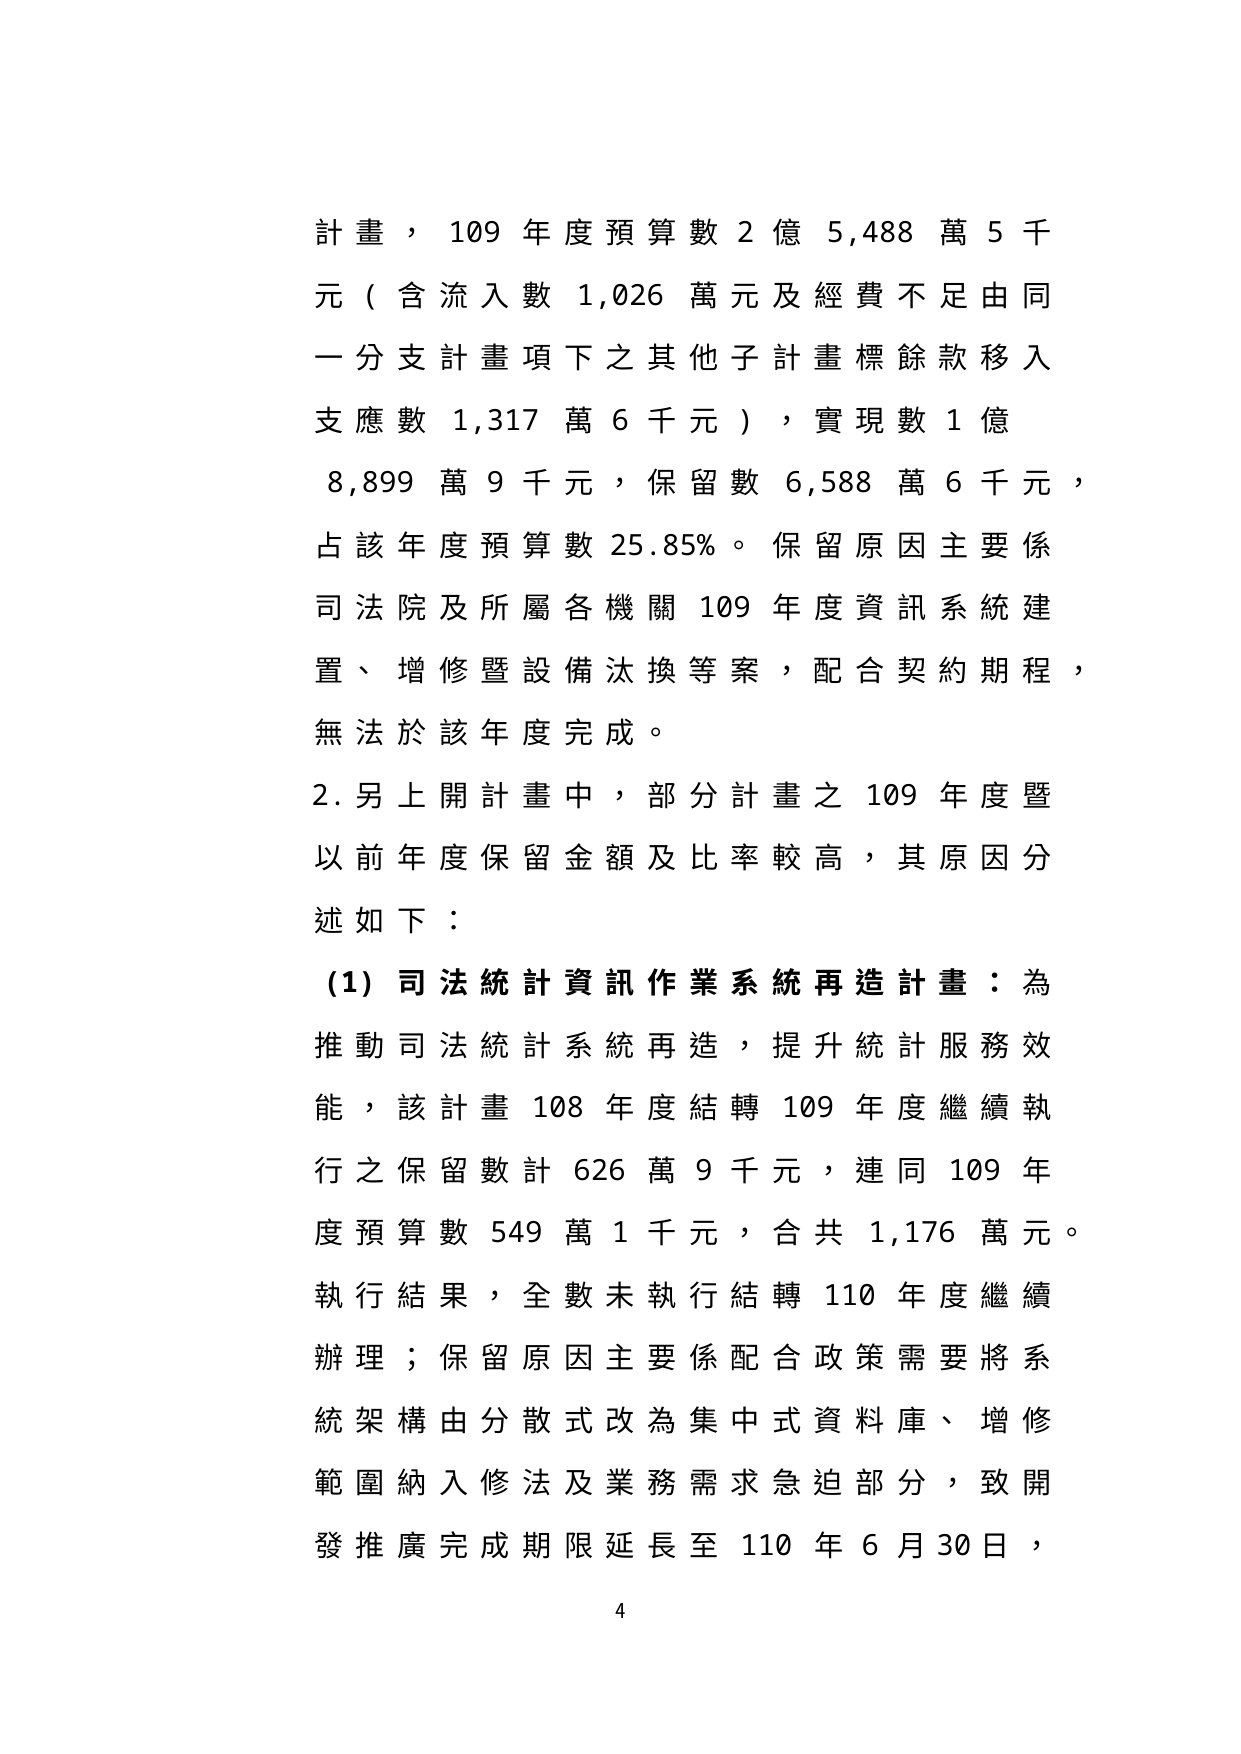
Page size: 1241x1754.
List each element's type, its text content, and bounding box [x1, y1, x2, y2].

text (1)司法統計資訊作業系統再造計畫：為推動司法統計系統再造，提升統計服務效能，該計畫108年度結轉109年度繼續執行之保留數計626萬9千元，連同109年度預算數549萬1千元，合共1,176萬元。執行結果，全數未執行結轉110年度繼續辦理；保留原因主要係配合政策需要將系統架構由分散式改為集中式資料庫、增修範圍納入修法及業務需求急迫部分，致開發推廣完成期限延長至110年6月30日，爰變更契約延長履約期限至110年6月30日。 [271, 939, 1058, 1564]
text 1.「司法院及所屬各機關109年度資訊系統建置、增修暨設備汰換等案」等9項子計畫，109年度預算數2億5,488萬5千元(含流入數1,026萬元及經費不足由同一分支計畫項下之其他子計畫標餘款移入支應數1,317萬6千元)，實現數1億8,899萬9千元，保留數6,588萬6千元，占該年度預算數25.85%。保留原因主要係司法院及所屬各機關109年度資訊系統建置、增修暨設備汰換等案，配合契約期程，無法於該年度完成。 [271, 189, 1058, 752]
text 2.另上開計畫中，部分計畫之109年度暨以前年度保留金額及比率較高，其原因分述如下： [271, 752, 1058, 939]
